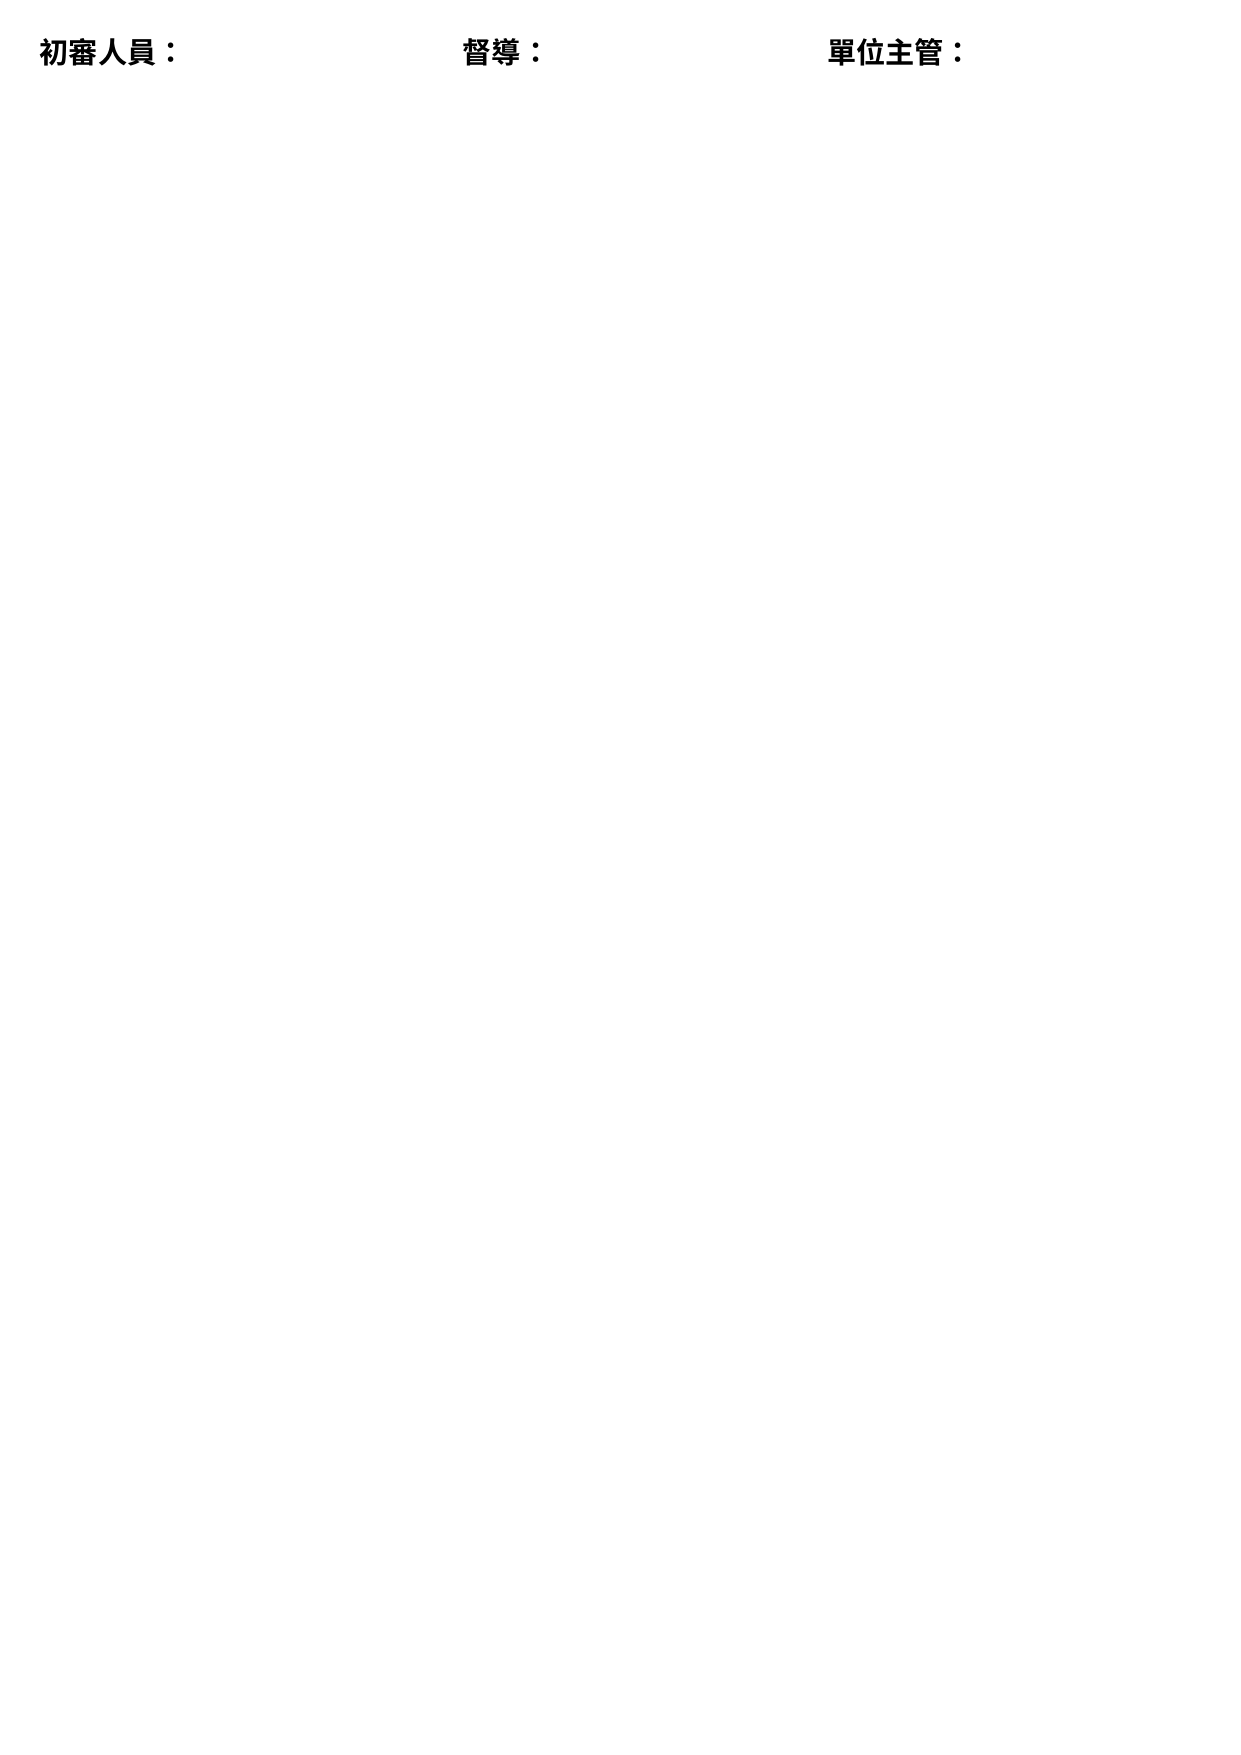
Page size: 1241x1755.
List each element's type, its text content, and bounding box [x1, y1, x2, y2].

text 初審人員： 督導： 單位主管： [39, 29, 1215, 72]
